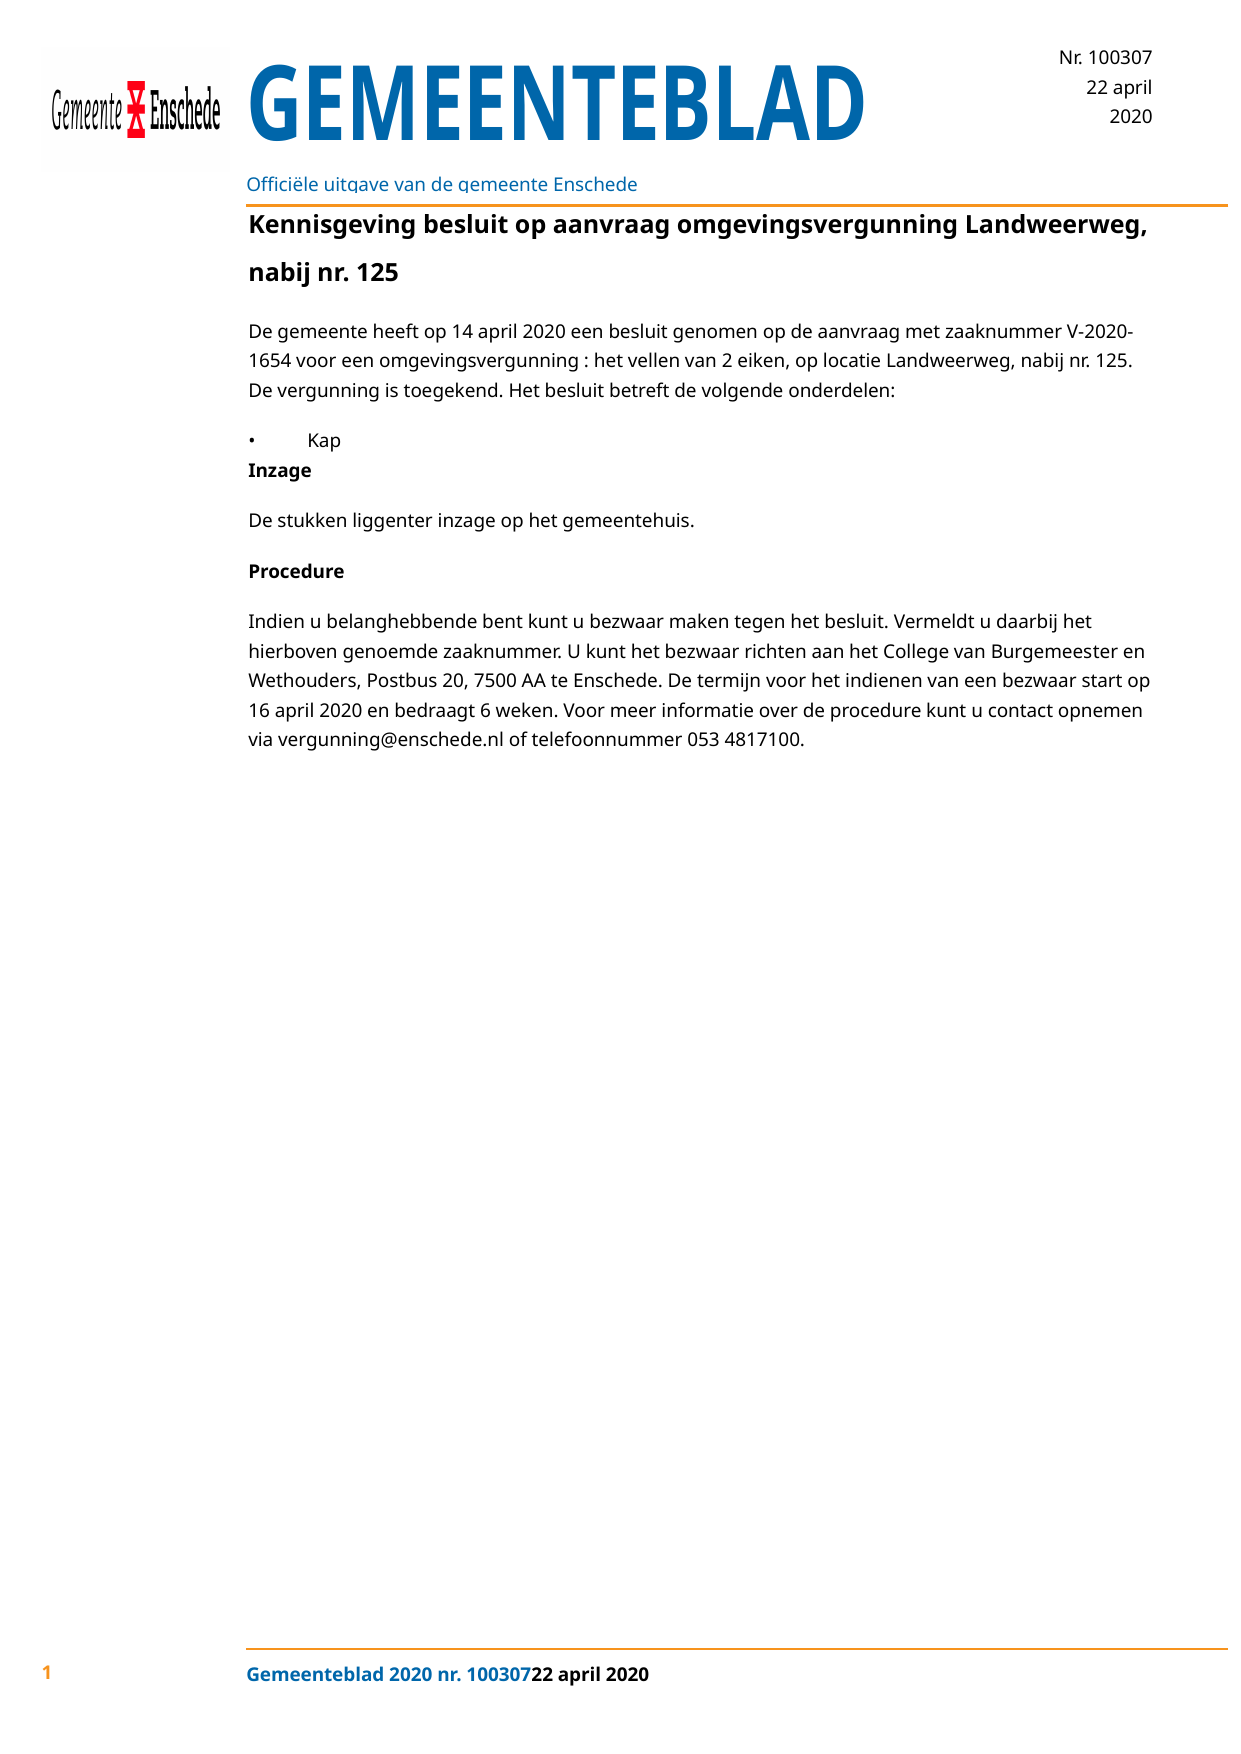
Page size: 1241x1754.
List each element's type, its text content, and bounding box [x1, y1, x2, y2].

text De gemeente heeft op 14 april 2020 een besluit genomen op de aanvraag met zaaknummer V-2020-1654 voor een omgevingsvergunning : het vellen van 2 eiken, op locatie Landweerweg, nabij nr. 125. De vergunning is toegekend. Het besluit betreft de volgende onderdelen: [248, 318, 1152, 403]
text Procedure [248, 558, 1152, 584]
picture [41, 47, 231, 172]
text De stukken liggenter inzage op het gemeentehuis. [248, 507, 1152, 533]
text Indien u belanghebbende bent kunt u bezwaar maken tegen het besluit. Vermeldt u daarbij het hierboven genoemde zaaknummer. U kunt het bezwaar richten aan het College van Burgemees­ter en Wethouders, Postbus 20, 7500 AA te Enschede. De termijn voor het indienen van een bezwaar start op 16 april 2020 en bedraagt 6 weken. Voor meer informatie over de procedure kunt u contact opnemen via vergunning@enschede.nl of telefoonnummer 053 4817100. [248, 608, 1152, 752]
text Kennisgeving besluit op aanvraag omgevingsvergunning Landweerweg, nabij nr. 125 [248, 207, 1152, 288]
text Inzage [248, 457, 1152, 483]
list Kap [248, 427, 1152, 453]
